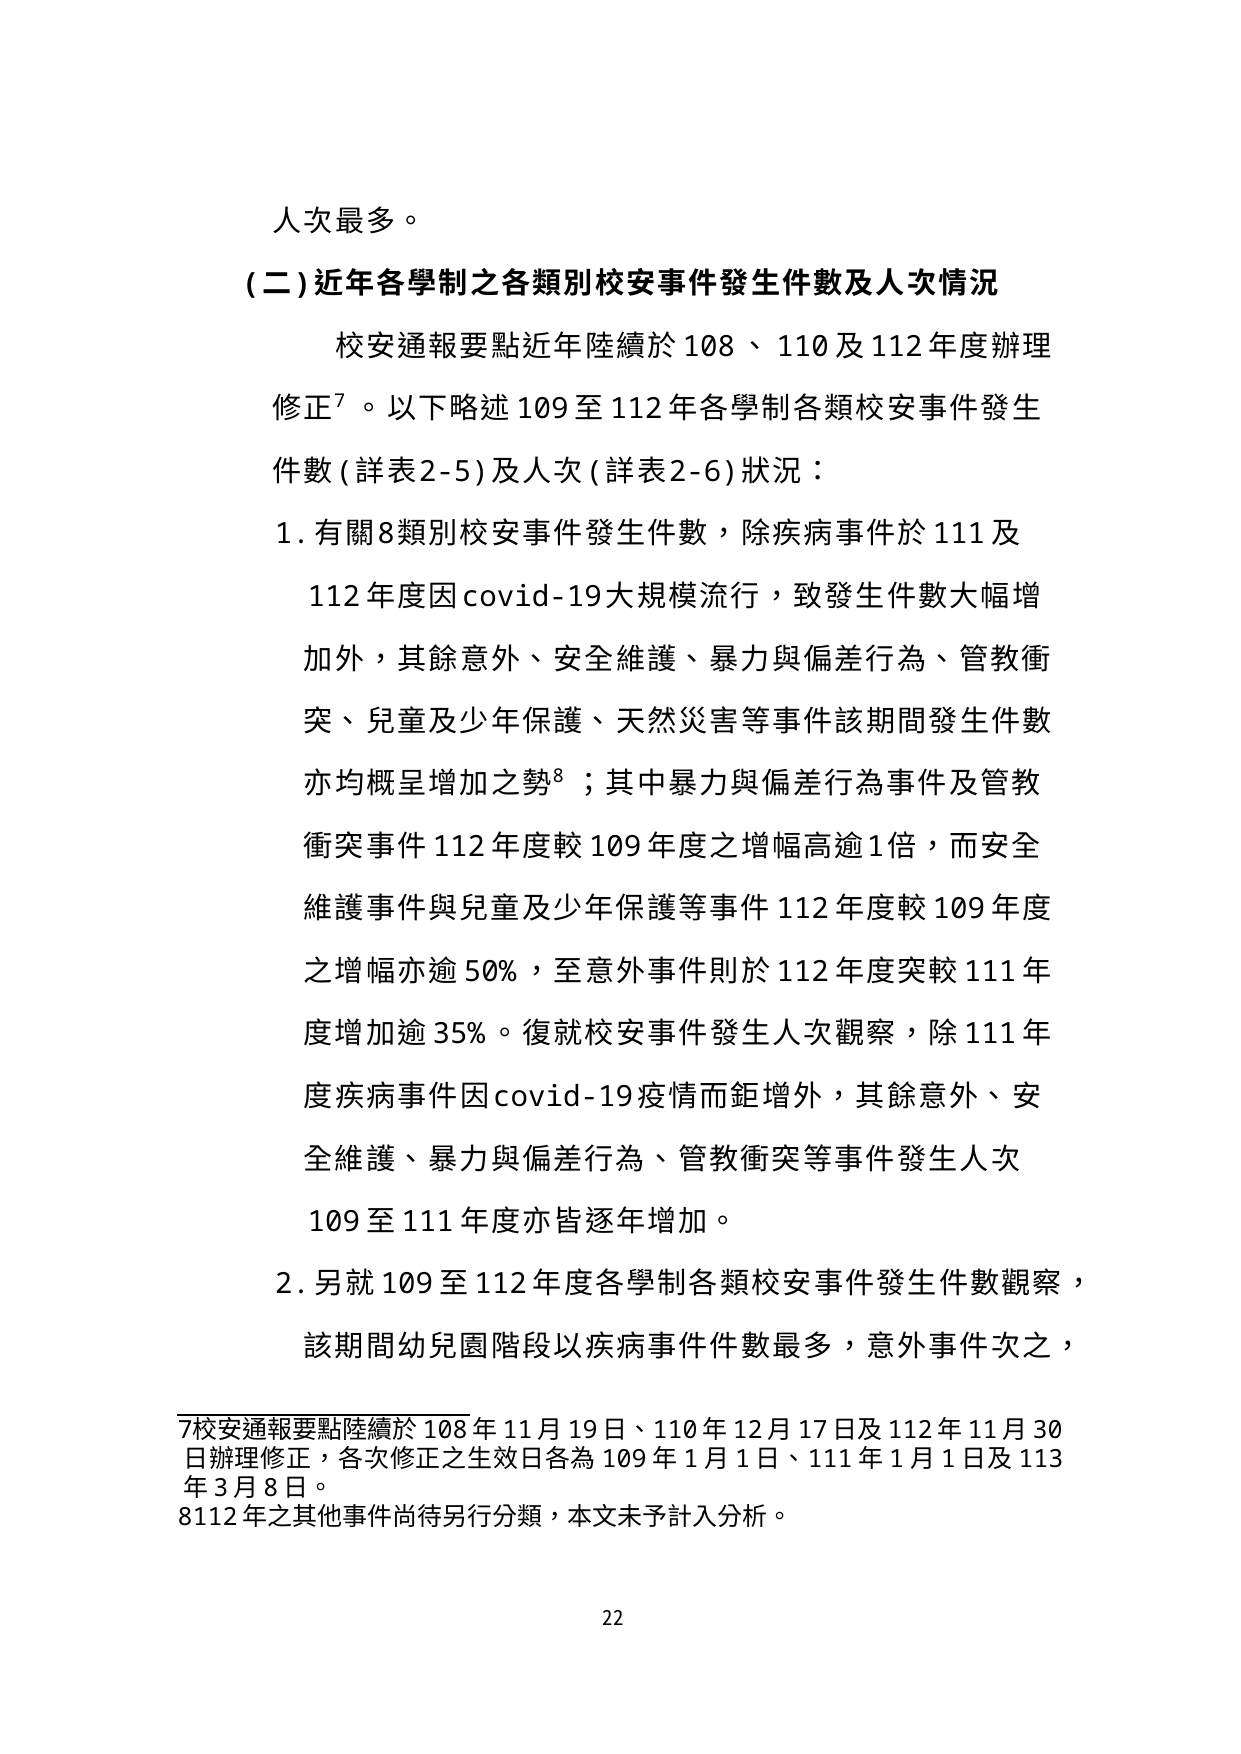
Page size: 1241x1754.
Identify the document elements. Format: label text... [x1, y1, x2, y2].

text 校安通報要點陸續於108年11月19日、110年12月17日及112年11月30日辦理修正，各次修正之生效日各為109年1月1日、111年1月1日及113年3月8日。 [177, 1415, 1063, 1502]
text 112年之其他事件尚待另行分類，本文未予計入分析。 [177, 1502, 1063, 1532]
text 校安通報要點近年陸續於108、110及112年度辦理修正。以下略述109至112年各學制各類校安事件發生件數(詳表2-5)及人次(詳表2-6)狀況： [266, 302, 1063, 490]
text 人次最多。 [266, 177, 1063, 240]
text (二)近年各學制之各類別校安事件發生件數及人次情況 [236, 240, 1063, 302]
text 1.有關8類別校安事件發生件數，除疾病事件於111及112年度因covid-19大規模流行，致發生件數大幅增加外，其餘意外、安全維護、暴力與偏差行為、管教衝突、兒童及少年保護、天然災害等事件該期間發生件數亦均概呈增加之勢；其中暴力與偏差行為事件及管教衝突事件112年度較109年度之增幅高逾1倍，而安全維護事件與兒童及少年保護等事件112年度較109年度之增幅亦逾50%，至意外事件則於112年度突較111年度增加逾35%。復就校安事件發生人次觀察，除111年度疾病事件因covid-19疫情而鉅增外，其餘意外、安全維護、暴力與偏差行為、管教衝突等事件發生人次109至111年度亦皆逐年增加。 [266, 490, 1063, 1240]
text 2.另就109至112年度各學制各類校安事件發生件數觀察，該期間幼兒園階段以疾病事件件數最多，意外事件次之，兒童及少年保護事件呈概增之勢，且112年度較111年度增幅逾6成；而國小階段概以疾病事件件數最多，兒童及少年保護事件與意外事件分居第2及第3位，惟暴力與偏差行為事件及管教衝突事件112年度突大幅增加，較111年度之增幅約9成；國中階段以兒童及少年保護事件件數最多，意外事件及暴力與偏差行為事件分居第2及第3位，且暴力與偏差行為事件及管教衝突事件112年度亦較111年度大幅增加，增幅各約5成及7成；高級中等學校階段則以意外事件件數最多，暴力與偏差行為事件、兒童及少年保護事件分居第2及第3位，其中暴力與偏差行為事件及安全維護事件於112年度較111年度件數增幅較明顯；至大專校院階段以意外事件及安全維護事件分居第1及第2位，其中安全維護事件112年度較111年度突大幅增加約5成。 [266, 1240, 1063, 1365]
